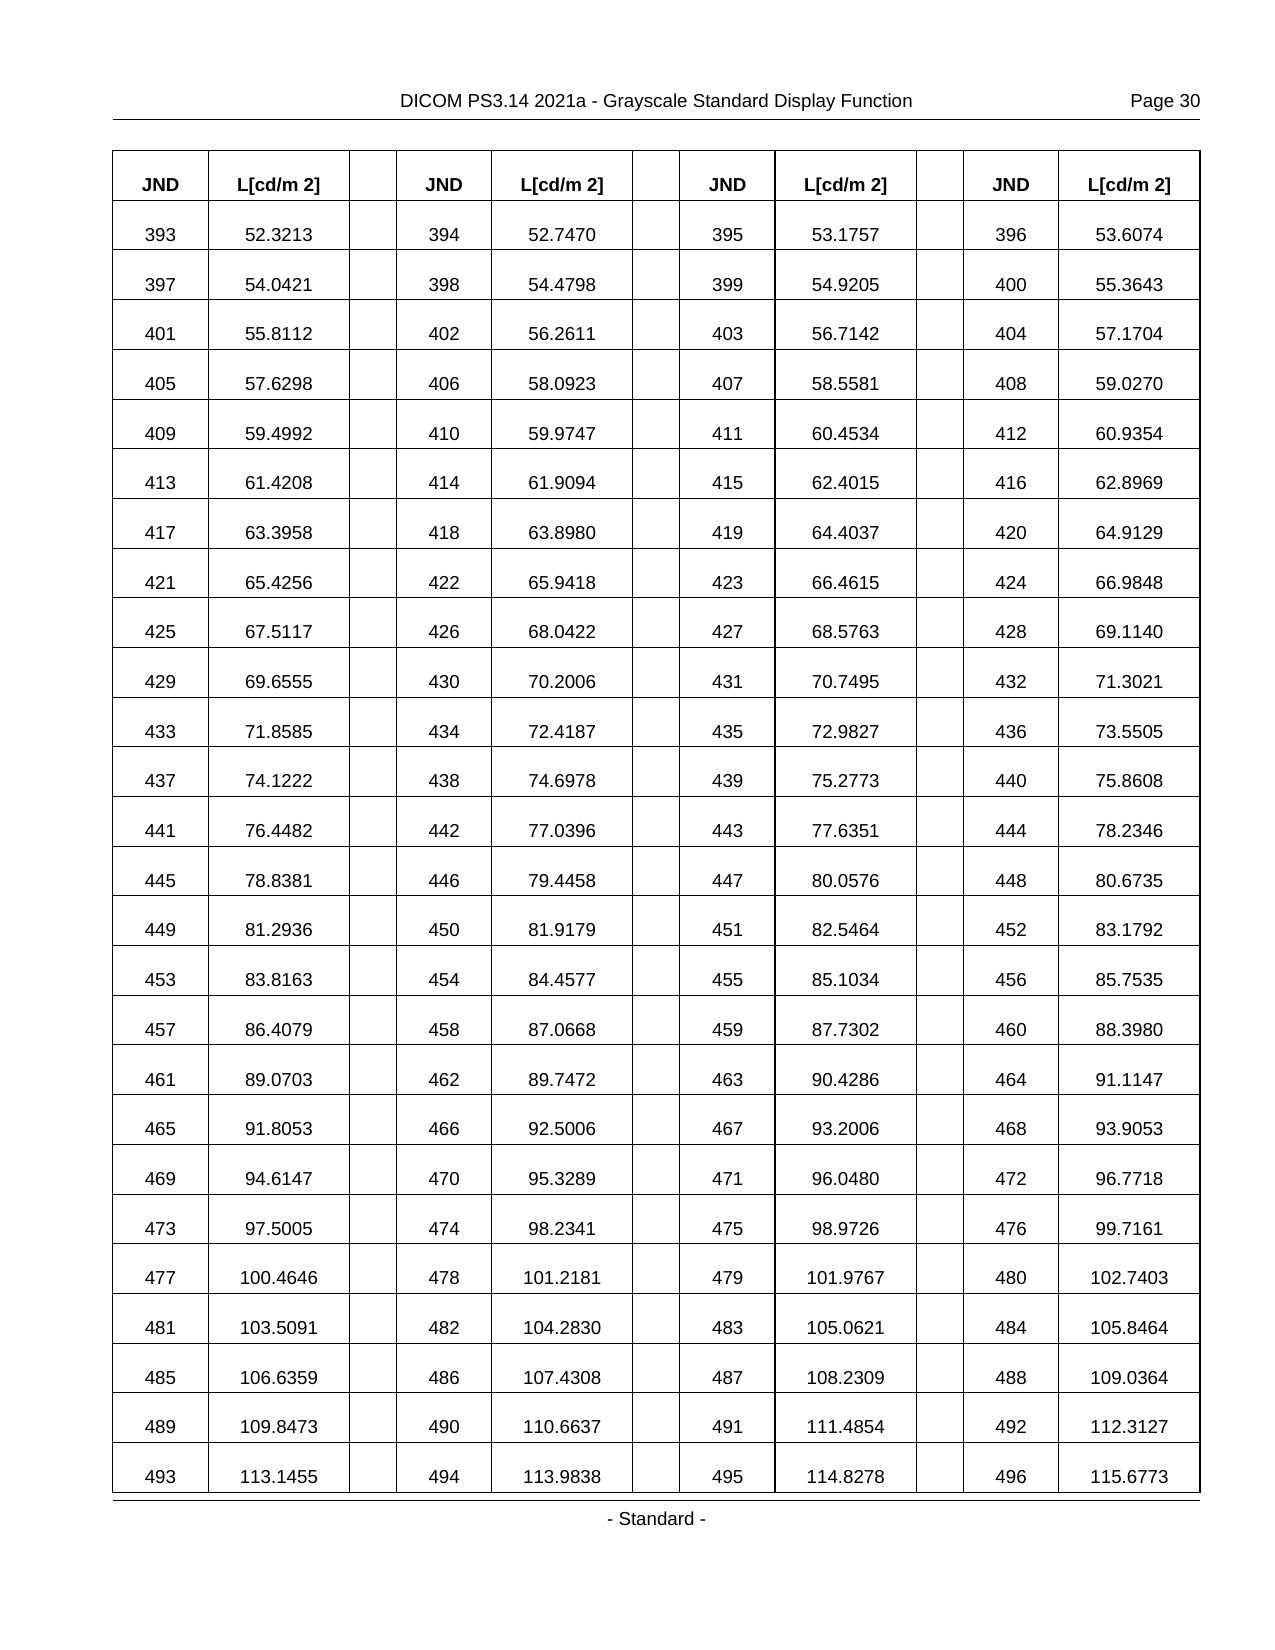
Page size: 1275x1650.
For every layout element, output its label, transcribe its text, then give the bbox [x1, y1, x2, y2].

table_header L[cd/m 2] [776, 151, 916, 200]
table_cell 484 [964, 1294, 1058, 1342]
table_header JND [397, 151, 491, 200]
table_cell 72.4187 [492, 698, 632, 746]
table_cell [350, 1294, 396, 1342]
table_cell [917, 449, 963, 498]
table_cell 63.8980 [492, 499, 632, 547]
table_cell 416 [964, 449, 1058, 498]
table_cell [633, 300, 679, 349]
table_cell [917, 1294, 963, 1342]
table_cell 61.9094 [492, 449, 632, 498]
table_cell 492 [964, 1393, 1058, 1442]
table_cell 97.5005 [209, 1195, 349, 1243]
table_cell 96.0480 [776, 1145, 916, 1193]
table_cell [633, 946, 679, 995]
table_cell [917, 698, 963, 746]
table_cell 442 [397, 797, 491, 846]
table_cell 478 [397, 1244, 491, 1293]
table_cell [633, 350, 679, 398]
table_cell 58.5581 [776, 350, 916, 398]
table_cell 85.7535 [1059, 946, 1199, 995]
table_cell 405 [113, 350, 208, 398]
table_cell 454 [397, 946, 491, 995]
table_cell 398 [397, 250, 491, 299]
table_cell 463 [680, 1045, 774, 1094]
table_cell 59.4992 [209, 400, 349, 448]
table_cell 72.9827 [776, 698, 916, 746]
table_cell 421 [113, 549, 208, 597]
table_cell 460 [964, 996, 1058, 1044]
table_cell 77.6351 [776, 797, 916, 846]
table_cell 447 [680, 847, 774, 895]
table_cell 52.7470 [492, 201, 632, 249]
table_header JND [113, 151, 208, 200]
table_cell 467 [680, 1095, 774, 1144]
table_cell 435 [680, 698, 774, 746]
table_cell 65.9418 [492, 549, 632, 597]
table_cell [350, 1443, 396, 1492]
table_cell 80.6735 [1059, 847, 1199, 895]
table_cell 103.5091 [209, 1294, 349, 1342]
table_cell 57.1704 [1059, 300, 1199, 349]
table_cell 413 [113, 449, 208, 498]
table_cell 64.4037 [776, 499, 916, 547]
table_cell [350, 747, 396, 796]
table_cell 468 [964, 1095, 1058, 1144]
table_cell [917, 996, 963, 1044]
table_cell 437 [113, 747, 208, 796]
table_cell 78.8381 [209, 847, 349, 895]
table_cell 107.4308 [492, 1344, 632, 1392]
table_cell [917, 400, 963, 448]
table_cell 472 [964, 1145, 1058, 1193]
table_cell 491 [680, 1393, 774, 1442]
table_cell 60.9354 [1059, 400, 1199, 448]
table_cell 56.2611 [492, 300, 632, 349]
table_cell 404 [964, 300, 1058, 349]
table_cell 489 [113, 1393, 208, 1442]
table_cell 88.3980 [1059, 996, 1199, 1044]
table_cell 94.6147 [209, 1145, 349, 1193]
table_cell 113.9838 [492, 1443, 632, 1492]
table_cell 485 [113, 1344, 208, 1392]
table_cell 106.6359 [209, 1344, 349, 1392]
table_cell 58.0923 [492, 350, 632, 398]
table_cell 456 [964, 946, 1058, 995]
table_cell 115.6773 [1059, 1443, 1199, 1492]
table_cell [350, 300, 396, 349]
table_cell [917, 797, 963, 846]
table_cell [350, 1344, 396, 1392]
table_cell 93.2006 [776, 1095, 916, 1144]
table_cell 464 [964, 1045, 1058, 1094]
table_cell 68.0422 [492, 598, 632, 647]
table_cell 67.5117 [209, 598, 349, 647]
table_cell [917, 300, 963, 349]
table_cell 81.2936 [209, 896, 349, 945]
table_cell 486 [397, 1344, 491, 1392]
table_cell 433 [113, 698, 208, 746]
table_cell 71.3021 [1059, 648, 1199, 697]
table_cell 455 [680, 946, 774, 995]
table_cell 111.4854 [776, 1393, 916, 1442]
table_header L[cd/m 2] [492, 151, 632, 200]
table_cell [633, 1443, 679, 1492]
table_cell 443 [680, 797, 774, 846]
table_cell 98.9726 [776, 1195, 916, 1243]
table_cell [633, 1145, 679, 1193]
table_cell 410 [397, 400, 491, 448]
table_header L[cd/m 2] [1059, 151, 1199, 200]
table_cell [350, 1145, 396, 1193]
table_cell 418 [397, 499, 491, 547]
table_cell 409 [113, 400, 208, 448]
table_cell 474 [397, 1195, 491, 1243]
table_cell 59.0270 [1059, 350, 1199, 398]
table_cell 62.4015 [776, 449, 916, 498]
table_cell 440 [964, 747, 1058, 796]
table_cell [633, 797, 679, 846]
table_header L[cd/m 2] [209, 151, 349, 200]
table_cell [633, 847, 679, 895]
table_cell [917, 1195, 963, 1243]
table_cell [633, 1244, 679, 1293]
table_cell [633, 1045, 679, 1094]
table_cell 68.5763 [776, 598, 916, 647]
table_cell [633, 1095, 679, 1144]
table_cell 66.4615 [776, 549, 916, 597]
table_cell [917, 747, 963, 796]
table_cell [917, 350, 963, 398]
table_cell [350, 499, 396, 547]
table_cell [917, 896, 963, 945]
table_cell [917, 499, 963, 547]
table_cell [350, 946, 396, 995]
table_cell [917, 1443, 963, 1492]
table_cell 436 [964, 698, 1058, 746]
table_cell 439 [680, 747, 774, 796]
table_cell 75.2773 [776, 747, 916, 796]
table_cell [633, 449, 679, 498]
table_cell 83.1792 [1059, 896, 1199, 945]
table_cell [633, 896, 679, 945]
table_cell 444 [964, 797, 1058, 846]
table_cell 430 [397, 648, 491, 697]
table_cell 59.9747 [492, 400, 632, 448]
table_cell 84.4577 [492, 946, 632, 995]
table_cell [633, 1393, 679, 1442]
table_cell 53.6074 [1059, 201, 1199, 249]
table_cell 431 [680, 648, 774, 697]
table_cell [917, 1095, 963, 1144]
table_cell 53.1757 [776, 201, 916, 249]
table_cell 496 [964, 1443, 1058, 1492]
table_cell 448 [964, 847, 1058, 895]
table_cell 70.7495 [776, 648, 916, 697]
table_cell [350, 350, 396, 398]
table_cell 102.7403 [1059, 1244, 1199, 1293]
table_cell 490 [397, 1393, 491, 1442]
table_cell 55.3643 [1059, 250, 1199, 299]
table_cell 471 [680, 1145, 774, 1193]
table_cell 82.5464 [776, 896, 916, 945]
table_cell 453 [113, 946, 208, 995]
table_cell 423 [680, 549, 774, 597]
table_cell [350, 1195, 396, 1243]
table_cell 407 [680, 350, 774, 398]
table_header [350, 151, 396, 200]
table_cell 393 [113, 201, 208, 249]
table_cell 69.1140 [1059, 598, 1199, 647]
table_cell 466 [397, 1095, 491, 1144]
table_cell 483 [680, 1294, 774, 1342]
table_cell [917, 250, 963, 299]
table_cell 70.2006 [492, 648, 632, 697]
table_cell 449 [113, 896, 208, 945]
table_cell [917, 1393, 963, 1442]
table_cell 406 [397, 350, 491, 398]
table_cell 86.4079 [209, 996, 349, 1044]
table_cell [633, 698, 679, 746]
table_cell 438 [397, 747, 491, 796]
table_cell 469 [113, 1145, 208, 1193]
table_cell [350, 1244, 396, 1293]
table_cell [350, 1045, 396, 1094]
table_cell [350, 201, 396, 249]
table_cell 109.8473 [209, 1393, 349, 1442]
table_cell [917, 1145, 963, 1193]
table_cell 105.8464 [1059, 1294, 1199, 1342]
table_cell 402 [397, 300, 491, 349]
table_cell 66.9848 [1059, 549, 1199, 597]
table_cell 60.4534 [776, 400, 916, 448]
table_cell 81.9179 [492, 896, 632, 945]
table_cell 63.3958 [209, 499, 349, 547]
table_cell [350, 1393, 396, 1442]
table_cell 461 [113, 1045, 208, 1094]
table_cell 494 [397, 1443, 491, 1492]
table_cell 87.7302 [776, 996, 916, 1044]
table_cell [633, 1195, 679, 1243]
table_cell 109.0364 [1059, 1344, 1199, 1392]
table_cell [350, 598, 396, 647]
table_cell [633, 549, 679, 597]
table_cell [350, 250, 396, 299]
table_cell 425 [113, 598, 208, 647]
table_cell 93.9053 [1059, 1095, 1199, 1144]
table_cell [633, 996, 679, 1044]
table_cell 92.5006 [492, 1095, 632, 1144]
table_cell 113.1455 [209, 1443, 349, 1492]
table_cell 479 [680, 1244, 774, 1293]
table_cell 422 [397, 549, 491, 597]
table_cell [633, 400, 679, 448]
table_cell 401 [113, 300, 208, 349]
table_cell 477 [113, 1244, 208, 1293]
table_cell 91.1147 [1059, 1045, 1199, 1094]
table_cell 112.3127 [1059, 1393, 1199, 1442]
table_cell 89.7472 [492, 1045, 632, 1094]
table_cell 99.7161 [1059, 1195, 1199, 1243]
table_cell 415 [680, 449, 774, 498]
table_cell 420 [964, 499, 1058, 547]
table_cell 61.4208 [209, 449, 349, 498]
table_cell [633, 747, 679, 796]
table_cell 476 [964, 1195, 1058, 1243]
table_cell [350, 648, 396, 697]
table_cell [917, 1045, 963, 1094]
table_cell 75.8608 [1059, 747, 1199, 796]
table_cell 101.9767 [776, 1244, 916, 1293]
table_cell [917, 1244, 963, 1293]
table_header JND [680, 151, 774, 200]
table_cell [350, 698, 396, 746]
table_cell 91.8053 [209, 1095, 349, 1144]
table_cell 71.8585 [209, 698, 349, 746]
table_cell 101.2181 [492, 1244, 632, 1293]
table_cell 77.0396 [492, 797, 632, 846]
table_cell 493 [113, 1443, 208, 1492]
table_cell 74.6978 [492, 747, 632, 796]
table_cell 482 [397, 1294, 491, 1342]
table_cell 403 [680, 300, 774, 349]
table_cell [350, 400, 396, 448]
table_cell 74.1222 [209, 747, 349, 796]
table_cell [350, 797, 396, 846]
table_cell 64.9129 [1059, 499, 1199, 547]
table_cell 79.4458 [492, 847, 632, 895]
table_cell 475 [680, 1195, 774, 1243]
table_cell 56.7142 [776, 300, 916, 349]
table_cell 457 [113, 996, 208, 1044]
table_cell 426 [397, 598, 491, 647]
table_cell 411 [680, 400, 774, 448]
table_cell 412 [964, 400, 1058, 448]
table_cell 76.4482 [209, 797, 349, 846]
table_cell 55.8112 [209, 300, 349, 349]
table_cell 441 [113, 797, 208, 846]
table_cell 432 [964, 648, 1058, 697]
table_cell 114.8278 [776, 1443, 916, 1492]
table_cell 399 [680, 250, 774, 299]
table_cell [917, 946, 963, 995]
table_cell 54.9205 [776, 250, 916, 299]
table_cell 108.2309 [776, 1344, 916, 1392]
table_cell 462 [397, 1045, 491, 1094]
table_cell 397 [113, 250, 208, 299]
table_cell 90.4286 [776, 1045, 916, 1094]
table_cell 459 [680, 996, 774, 1044]
table_cell 98.2341 [492, 1195, 632, 1243]
table_cell 54.0421 [209, 250, 349, 299]
table_cell [917, 201, 963, 249]
table_cell 451 [680, 896, 774, 945]
table_cell 481 [113, 1294, 208, 1342]
table_cell 95.3289 [492, 1145, 632, 1193]
table_cell 427 [680, 598, 774, 647]
table_cell 450 [397, 896, 491, 945]
table_cell 419 [680, 499, 774, 547]
table_cell [633, 648, 679, 697]
table_cell 434 [397, 698, 491, 746]
table_cell 465 [113, 1095, 208, 1144]
table_cell [633, 250, 679, 299]
table_cell 408 [964, 350, 1058, 398]
table_cell 85.1034 [776, 946, 916, 995]
table_cell 445 [113, 847, 208, 895]
table_cell 62.8969 [1059, 449, 1199, 498]
table_cell 424 [964, 549, 1058, 597]
table_cell 452 [964, 896, 1058, 945]
table_cell [350, 549, 396, 597]
table_header [633, 151, 679, 200]
table_cell 458 [397, 996, 491, 1044]
table_cell [350, 449, 396, 498]
table_cell 105.0621 [776, 1294, 916, 1342]
table_cell 52.3213 [209, 201, 349, 249]
table_cell 480 [964, 1244, 1058, 1293]
table_cell [917, 648, 963, 697]
table_cell 54.4798 [492, 250, 632, 299]
table_cell [350, 996, 396, 1044]
table_cell 487 [680, 1344, 774, 1392]
table_cell [633, 499, 679, 547]
table_cell [350, 847, 396, 895]
table_cell 429 [113, 648, 208, 697]
table_cell 100.4646 [209, 1244, 349, 1293]
table_cell 104.2830 [492, 1294, 632, 1342]
table_cell 446 [397, 847, 491, 895]
table_cell 400 [964, 250, 1058, 299]
table_header JND [964, 151, 1058, 200]
table_cell 78.2346 [1059, 797, 1199, 846]
table_cell [633, 598, 679, 647]
table_cell 473 [113, 1195, 208, 1243]
table_cell 69.6555 [209, 648, 349, 697]
table_cell 428 [964, 598, 1058, 647]
table_cell [917, 549, 963, 597]
table_cell 414 [397, 449, 491, 498]
table_cell [917, 1344, 963, 1392]
table_cell 73.5505 [1059, 698, 1199, 746]
table_cell 394 [397, 201, 491, 249]
table_cell [917, 598, 963, 647]
table_cell 83.8163 [209, 946, 349, 995]
table_cell 395 [680, 201, 774, 249]
table_cell 96.7718 [1059, 1145, 1199, 1193]
table_cell 495 [680, 1443, 774, 1492]
table_cell [633, 1344, 679, 1392]
table_cell 110.6637 [492, 1393, 632, 1442]
table_header [917, 151, 963, 200]
table_cell [633, 201, 679, 249]
table_cell [917, 847, 963, 895]
table_cell 488 [964, 1344, 1058, 1392]
table_cell 470 [397, 1145, 491, 1193]
table_cell 80.0576 [776, 847, 916, 895]
table_cell 396 [964, 201, 1058, 249]
table_cell 57.6298 [209, 350, 349, 398]
table_cell 417 [113, 499, 208, 547]
table_cell 65.4256 [209, 549, 349, 597]
table_cell 87.0668 [492, 996, 632, 1044]
table_cell [350, 1095, 396, 1144]
table_cell [633, 1294, 679, 1342]
table_cell [350, 896, 396, 945]
table_cell 89.0703 [209, 1045, 349, 1094]
